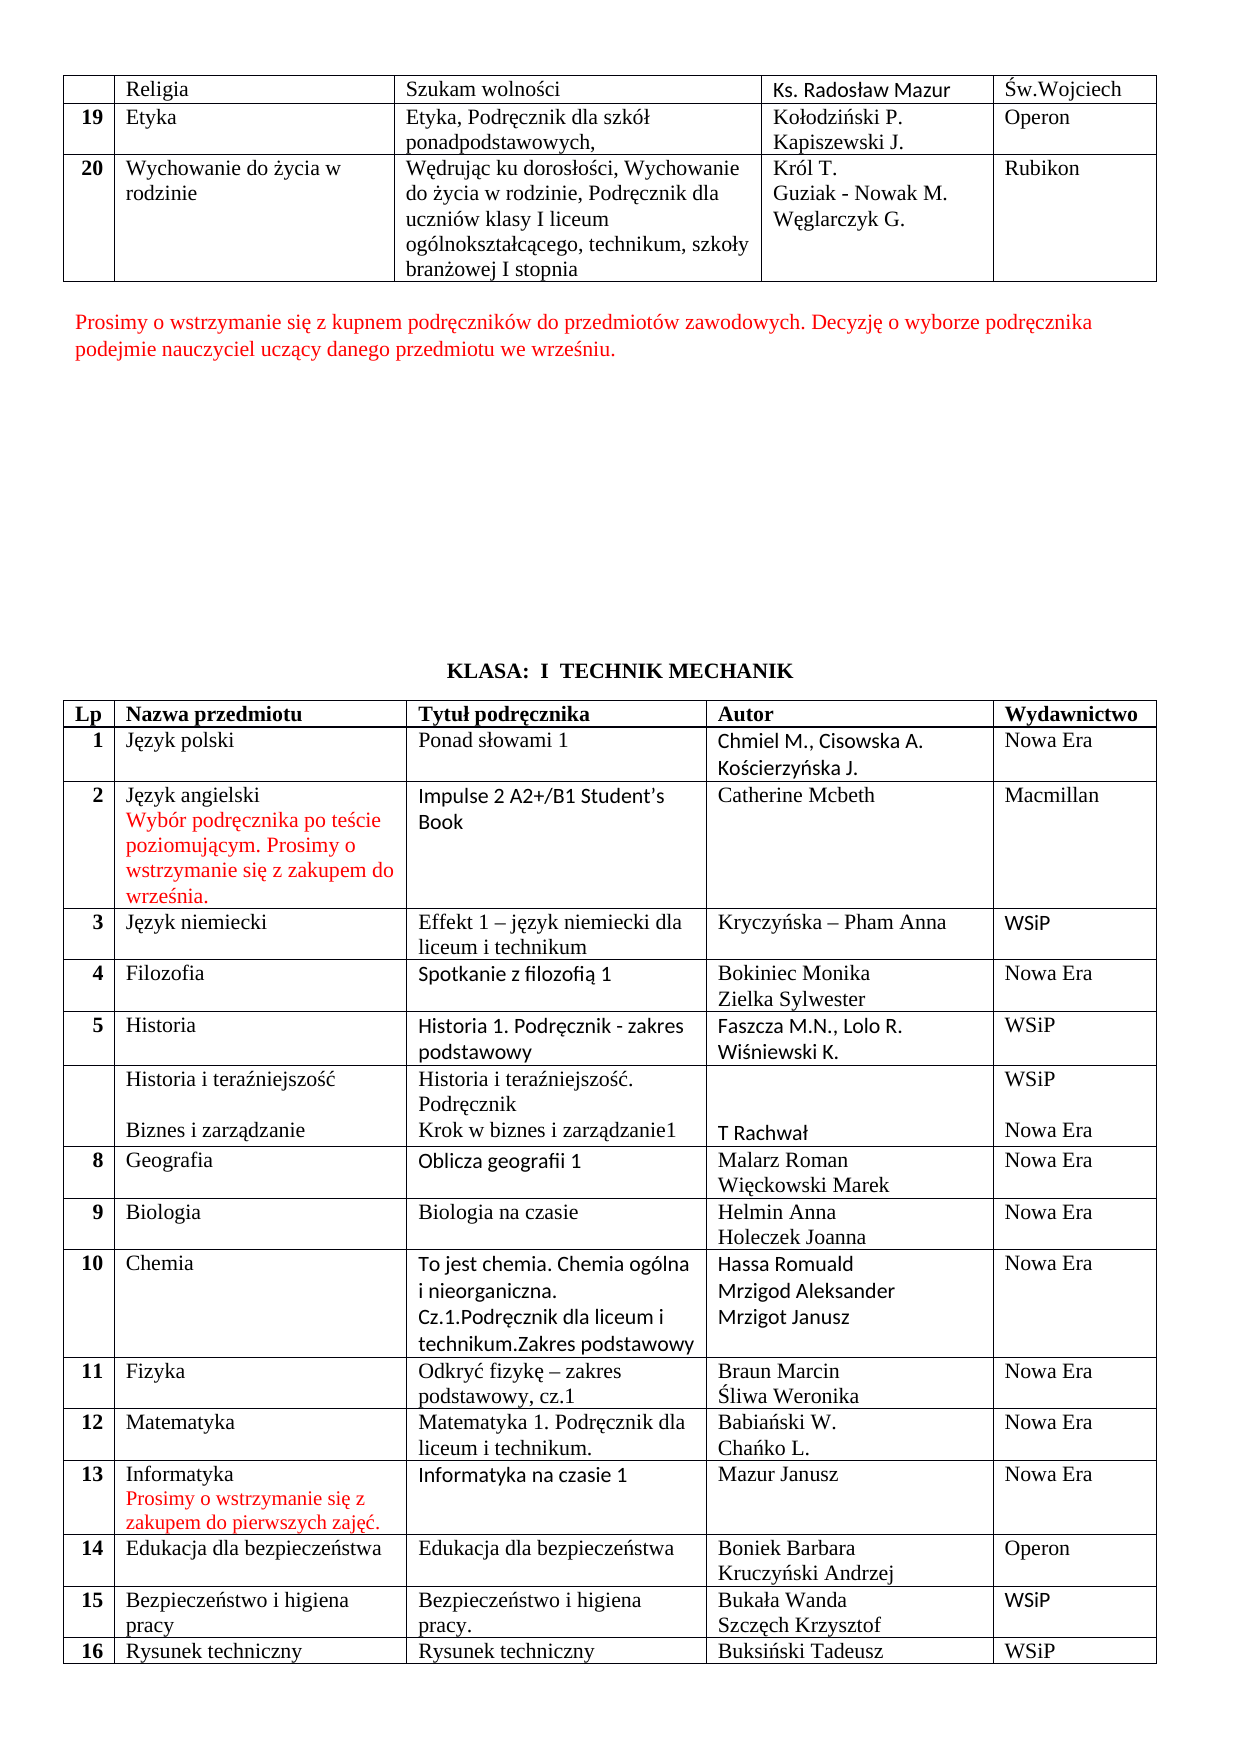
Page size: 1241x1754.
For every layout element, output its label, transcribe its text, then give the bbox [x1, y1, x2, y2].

table_cell 2 [64, 782, 114, 908]
table_cell Informatyka na czasie 1 [407, 1461, 706, 1534]
table_cell Chmiel M., Cisowska A. Kościerzyńska J. [707, 728, 993, 781]
table_cell WSiP [994, 1587, 1156, 1637]
table_cell 10 [64, 1250, 114, 1357]
table_cell Spotkanie z filozofią 1 [407, 960, 706, 1011]
table_cell Matematyka 1. Podręcznik dla liceum i technikum. [407, 1409, 706, 1460]
table_cell Św.Wojciech [994, 76, 1156, 103]
table_cell Historia [115, 1012, 406, 1065]
table_cell Matematyka [115, 1409, 406, 1460]
table_cell Rubikon [994, 155, 1156, 281]
table_cell Język angielski Wybór podręcznika po teście poziomującym. Prosimy o wstrzymanie się z zakupem do września. [115, 782, 406, 908]
table_cell Nowa Era [994, 1147, 1156, 1198]
table_cell Król T. Guziak - Nowak M. Węglarczyk G. [762, 155, 993, 281]
text KLASA: I TECHNIK MECHANIK [75, 658, 1165, 683]
table_cell Język niemiecki [115, 909, 406, 959]
table_cell Kołodziński P. Kapiszewski J. [762, 104, 993, 154]
table_cell WSiP [994, 1638, 1156, 1663]
table_header Wydawnictwo [994, 701, 1156, 726]
table_cell Babiański W. Chańko L. [707, 1409, 993, 1460]
table_cell Buksiński Tadeusz [707, 1638, 993, 1663]
table_cell Nowa Era [994, 1250, 1156, 1357]
table_cell Wychowanie do życia w rodzinie [115, 155, 394, 281]
table_cell Bokiniec Monika Zielka Sylwester [707, 960, 993, 1011]
table_cell Operon [994, 1535, 1156, 1586]
table_cell Nowa Era [994, 1461, 1156, 1534]
table_cell Ks. Radosław Mazur [762, 76, 993, 103]
table_cell Bezpieczeństwo i higiena pracy [115, 1587, 406, 1637]
table_cell Effekt 1 – język niemiecki dla liceum i technikum [407, 909, 706, 959]
table_cell Historia 1. Podręcznik - zakres podstawowy [407, 1012, 706, 1065]
table_cell Historia i teraźniejszość Biznes i zarządzanie [115, 1066, 406, 1146]
table_cell 4 [64, 960, 114, 1011]
table_cell Operon [994, 104, 1156, 154]
table_cell 3 [64, 909, 114, 959]
table_cell Braun Marcin Śliwa Weronika [707, 1358, 993, 1408]
table_cell Oblicza geografii 1 [407, 1147, 706, 1198]
table_cell WSiP [994, 1012, 1156, 1065]
table_cell Impulse 2 A2+/B1 Student’s Book [407, 782, 706, 908]
table_cell Biologia na czasie [407, 1199, 706, 1249]
table_cell WSiP Nowa Era [994, 1066, 1156, 1146]
table_cell Wędrując ku dorosłości, Wychowanie do życia w rodzinie, Podręcznik dla uczniów klasy I liceum ogólnokształcącego, technikum, szkoły branżowej I stopnia [395, 155, 761, 281]
table_cell 19 [64, 104, 114, 154]
table_cell 20 [64, 155, 114, 281]
table_cell Malarz Roman Więckowski Marek [707, 1147, 993, 1198]
table_cell Filozofia [115, 960, 406, 1011]
table_cell 13 [64, 1461, 114, 1534]
table_cell 1 [64, 728, 114, 781]
table_cell Nowa Era [994, 728, 1156, 781]
table_cell [64, 1066, 114, 1146]
table_cell 16 [64, 1638, 114, 1663]
table_cell Język polski [115, 728, 406, 781]
text Prosimy o wstrzymanie się z kupnem podręczników do przedmiotów zawodowych. Decyzję o wyborze podręcznika podejmie nauczyciel uczący danego przedmiotu we wrześniu. [75, 282, 1165, 361]
table_cell Informatyka Prosimy o wstrzymanie się z zakupem do pierwszych zajęć. [115, 1461, 406, 1534]
table_cell Nowa Era [994, 1358, 1156, 1408]
table_cell 5 [64, 1012, 114, 1065]
table_cell 12 [64, 1409, 114, 1460]
table_cell 8 [64, 1147, 114, 1198]
table_cell Bukała Wanda Szczęch Krzysztof [707, 1587, 993, 1637]
table_cell Odkryć fizykę – zakres podstawowy, cz.1 [407, 1358, 706, 1408]
table_cell 9 [64, 1199, 114, 1249]
table_cell 14 [64, 1535, 114, 1586]
table_cell Rysunek techniczny [407, 1638, 706, 1663]
table_cell 11 [64, 1358, 114, 1408]
table_cell Rysunek techniczny [115, 1638, 406, 1663]
table_cell Chemia [115, 1250, 406, 1357]
table_cell Historia i teraźniejszość. Podręcznik Krok w biznes i zarządzanie1 [407, 1066, 706, 1146]
table_cell Mazur Janusz [707, 1461, 993, 1534]
table_cell Edukacja dla bezpieczeństwa [115, 1535, 406, 1586]
table_cell Biologia [115, 1199, 406, 1249]
table_cell Edukacja dla bezpieczeństwa [407, 1535, 706, 1586]
table_cell Religia [115, 76, 394, 103]
table_cell To jest chemia. Chemia ogólna i nieorganiczna. Cz.1.Podręcznik dla liceum i technikum.Zakres podstawowy [407, 1250, 706, 1357]
table_cell Helmin Anna Holeczek Joanna [707, 1199, 993, 1249]
table_header Lp [64, 701, 114, 726]
table_cell Hassa Romuald Mrzigod Aleksander Mrzigot Janusz [707, 1250, 993, 1357]
table_cell Nowa Era [994, 1199, 1156, 1249]
table_cell Szukam wolności [395, 76, 761, 103]
table_cell Nowa Era [994, 1409, 1156, 1460]
table_cell Nowa Era [994, 960, 1156, 1011]
table_cell Geografia [115, 1147, 406, 1198]
table_cell Macmillan [994, 782, 1156, 908]
table_cell Bezpieczeństwo i higiena pracy. [407, 1587, 706, 1637]
table_cell Fizyka [115, 1358, 406, 1408]
table_cell 15 [64, 1587, 114, 1637]
table_cell Kryczyńska – Pham Anna [707, 909, 993, 959]
table_cell Boniek Barbara Kruczyński Andrzej [707, 1535, 993, 1586]
table_header Tytuł podręcznika [407, 701, 706, 726]
table_cell Etyka, Podręcznik dla szkół ponadpodstawowych, [395, 104, 761, 154]
table_cell Faszcza M.N., Lolo R. Wiśniewski K. [707, 1012, 993, 1065]
table_header Autor [707, 701, 993, 726]
table_header Nazwa przedmiotu [115, 701, 406, 726]
table_cell Catherine Mcbeth [707, 782, 993, 908]
table_cell Etyka [115, 104, 394, 154]
table_cell Ponad słowami 1 [407, 728, 706, 781]
table_cell [64, 76, 114, 103]
table_cell WSiP [994, 909, 1156, 959]
table_cell T Rachwał [707, 1066, 993, 1146]
